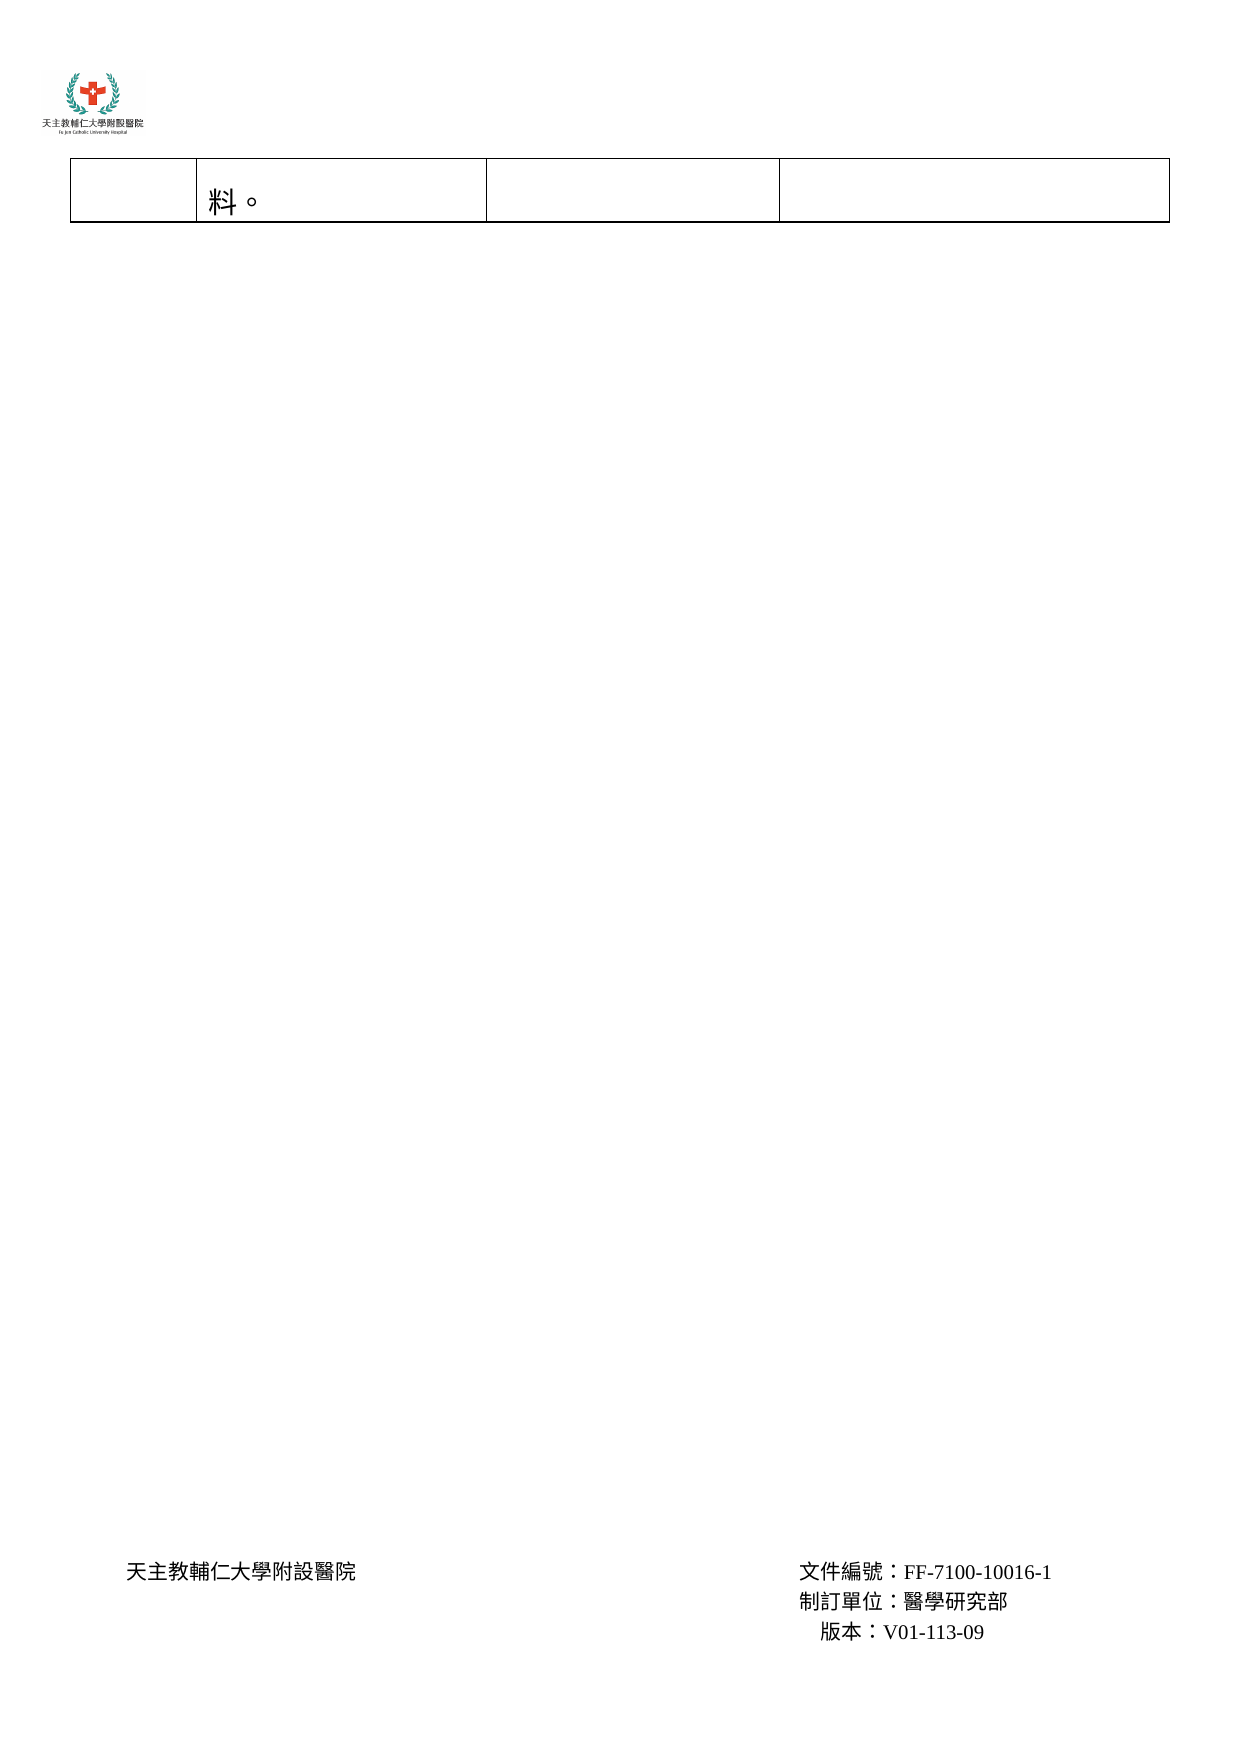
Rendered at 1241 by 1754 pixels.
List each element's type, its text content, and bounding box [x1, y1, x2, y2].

table_cell [487, 159, 779, 221]
table_cell [71, 159, 196, 221]
table_cell 料。 [197, 159, 486, 221]
table_cell [780, 159, 1169, 221]
